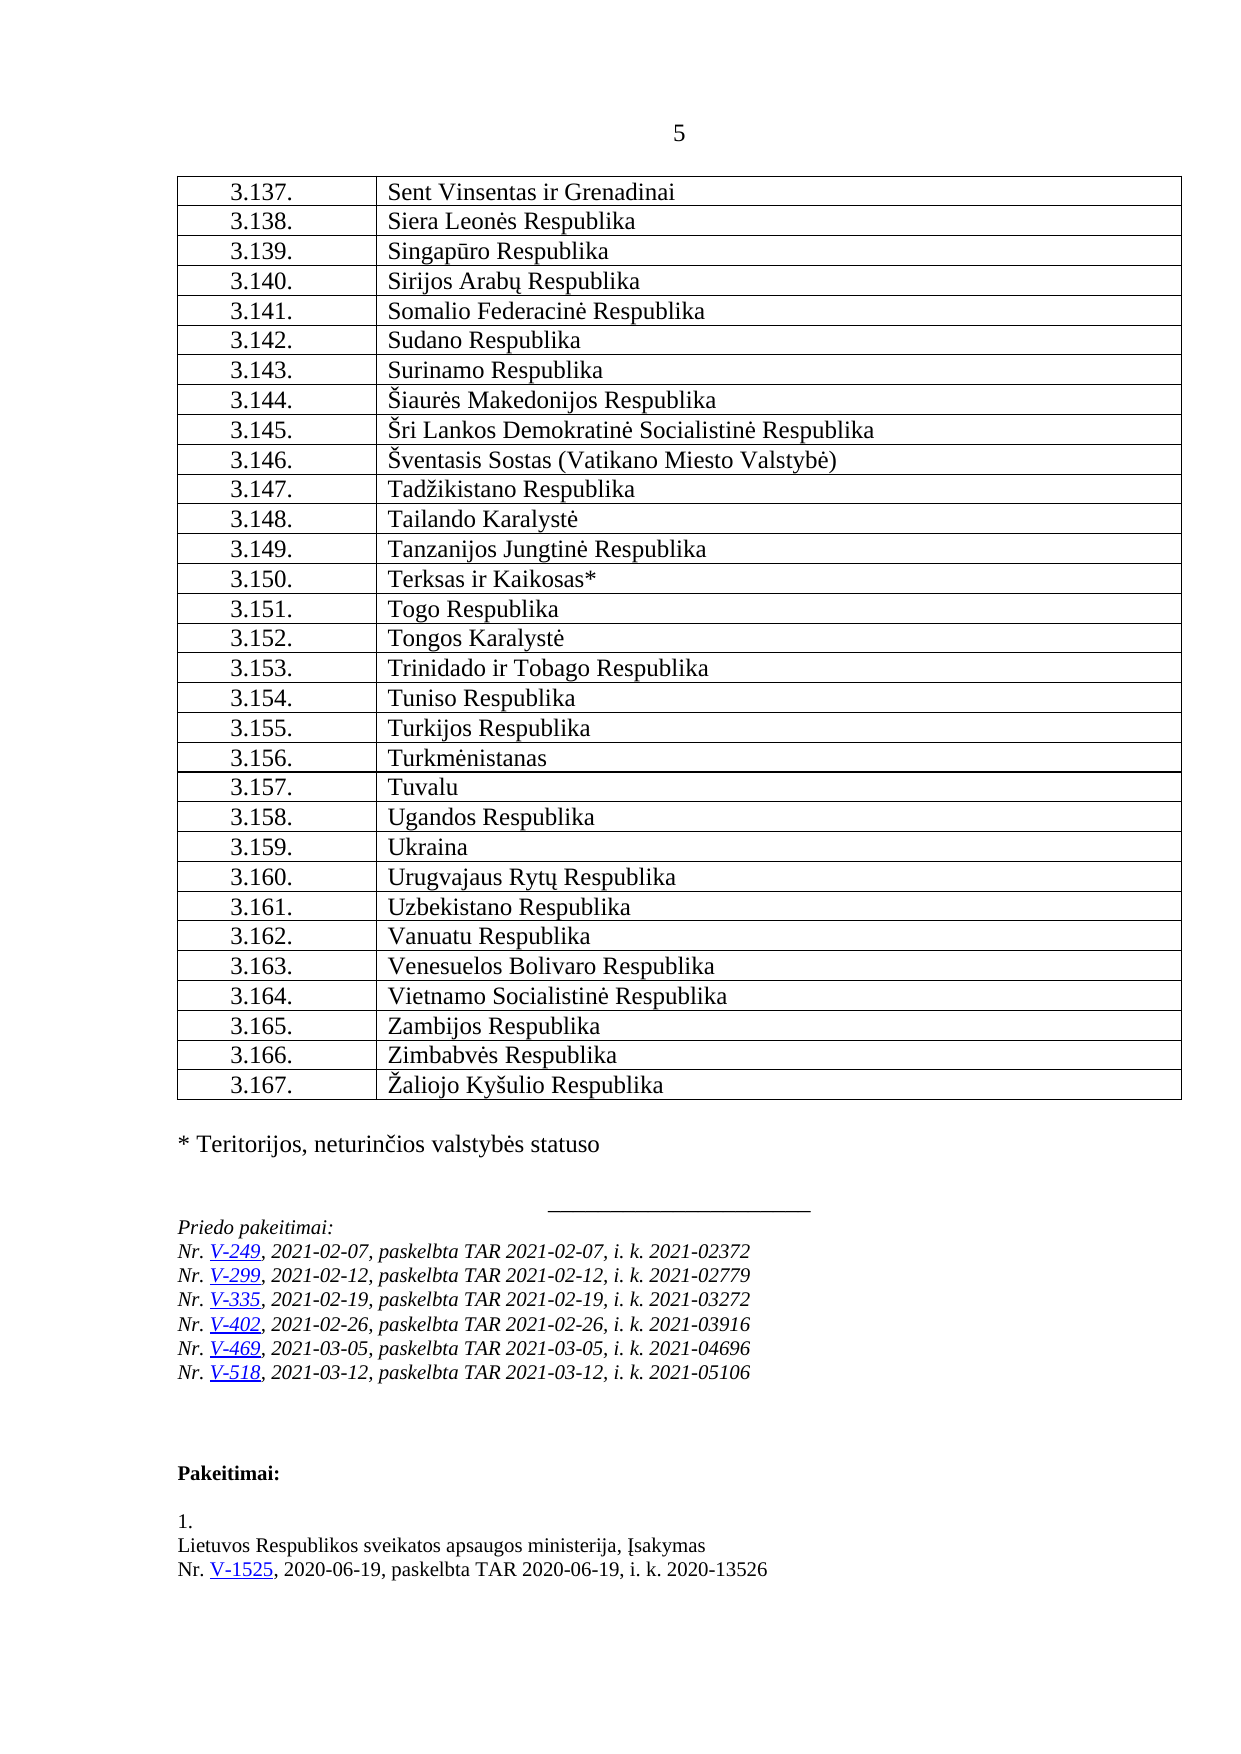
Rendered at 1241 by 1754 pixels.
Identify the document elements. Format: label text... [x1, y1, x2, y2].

text Nr. V-249, 2021-02-07, paskelbta TAR 2021-02-07, i. k. 2021-02372 [177, 1239, 1181, 1263]
text Nr. V-299, 2021-02-12, paskelbta TAR 2021-02-12, i. k. 2021-02779 [177, 1263, 1181, 1287]
table_cell Surinamo Respublika [377, 355, 1181, 384]
table_cell Togo Respublika [377, 594, 1181, 622]
table_cell Žaliojo Kyšulio Respublika [377, 1070, 1181, 1099]
table_cell Ukraina [377, 832, 1181, 861]
table_cell 3.139. [178, 236, 376, 265]
text Nr. V-402, 2021-02-26, paskelbta TAR 2021-02-26, i. k. 2021-03916 [177, 1311, 1181, 1336]
text _____________________ [177, 1186, 1181, 1215]
table_cell 3.161. [178, 892, 376, 920]
table_cell 3.156. [178, 743, 376, 771]
table_cell 3.155. [178, 713, 376, 742]
table_cell 3.160. [178, 862, 376, 891]
table_cell 3.140. [178, 266, 376, 295]
table_cell 3.166. [178, 1041, 376, 1069]
table_cell Šiaurės Makedonijos Respublika [377, 385, 1181, 414]
table_cell 3.167. [178, 1070, 376, 1099]
table_cell 3.159. [178, 832, 376, 861]
table_cell Tailando Karalystė [377, 504, 1181, 533]
table_cell 3.151. [178, 594, 376, 622]
table_cell Uzbekistano Respublika [377, 892, 1181, 920]
table_cell Zimbabvės Respublika [377, 1041, 1181, 1069]
table_cell Tuvalu [377, 773, 1181, 801]
table_cell Vanuatu Respublika [377, 921, 1181, 950]
text Nr. V-1525, 2020-06-19, paskelbta TAR 2020-06-19, i. k. 2020-13526 [177, 1557, 1181, 1581]
text Priedo pakeitimai: [177, 1215, 1181, 1239]
text Nr. V-518, 2021-03-12, paskelbta TAR 2021-03-12, i. k. 2021-05106 [177, 1359, 1181, 1384]
table_cell Siera Leonės Respublika [377, 206, 1181, 235]
table_cell 3.144. [178, 385, 376, 414]
table_cell Singapūro Respublika [377, 236, 1181, 265]
text Nr. V-335, 2021-02-19, paskelbta TAR 2021-02-19, i. k. 2021-03272 [177, 1287, 1181, 1311]
table_cell Venesuelos Bolivaro Respublika [377, 951, 1181, 980]
table_cell Sirijos Arabų Respublika [377, 266, 1181, 295]
table_cell 3.145. [178, 415, 376, 444]
table_cell 3.149. [178, 534, 376, 563]
table_cell 3.153. [178, 653, 376, 682]
table_cell Sudano Respublika [377, 326, 1181, 354]
table_cell 3.143. [178, 355, 376, 384]
table_cell Ugandos Respublika [377, 802, 1181, 831]
table_cell 3.152. [178, 624, 376, 652]
table_cell 3.158. [178, 802, 376, 831]
table_cell 3.157. [178, 773, 376, 801]
table_cell Tuniso Respublika [377, 683, 1181, 712]
table_cell 3.148. [178, 504, 376, 533]
table_cell Tanzanijos Jungtinė Respublika [377, 534, 1181, 563]
table_cell Tongos Karalystė [377, 624, 1181, 652]
table_cell Urugvajaus Rytų Respublika [377, 862, 1181, 891]
table_cell Šri Lankos Demokratinė Socialistinė Respublika [377, 415, 1181, 444]
table_cell Zambijos Respublika [377, 1011, 1181, 1039]
table_cell Tadžikistano Respublika [377, 475, 1181, 503]
text Lietuvos Respublikos sveikatos apsaugos ministerija, Įsakymas [177, 1533, 1181, 1557]
table_cell Šventasis Sostas (Vatikano Miesto Valstybė) [377, 445, 1181, 473]
table_cell Terksas ir Kaikosas* [377, 564, 1181, 593]
table_cell 3.150. [178, 564, 376, 593]
table_cell 3.141. [178, 296, 376, 324]
table_cell 3.162. [178, 921, 376, 950]
text Pakeitimai: [177, 1461, 1181, 1484]
table_cell 3.137. [178, 177, 376, 205]
table_cell 3.147. [178, 475, 376, 503]
table_cell Vietnamo Socialistinė Respublika [377, 981, 1181, 1010]
table_cell 3.142. [178, 326, 376, 354]
table_cell 3.138. [178, 206, 376, 235]
text Nr. V-469, 2021-03-05, paskelbta TAR 2021-03-05, i. k. 2021-04696 [177, 1336, 1181, 1359]
table_cell Somalio Federacinė Respublika [377, 296, 1181, 324]
table_cell 3.163. [178, 951, 376, 980]
table_cell 3.154. [178, 683, 376, 712]
table_cell Turkmėnistanas [377, 743, 1181, 771]
table_cell Trinidado ir Tobago Respublika [377, 653, 1181, 682]
table_cell 3.164. [178, 981, 376, 1010]
table_cell Sent Vinsentas ir Grenadinai [377, 177, 1181, 205]
text * Teritorijos, neturinčios valstybės statuso [177, 1129, 1181, 1158]
table_cell 3.165. [178, 1011, 376, 1039]
table_cell Turkijos Respublika [377, 713, 1181, 742]
table_cell 3.146. [178, 445, 376, 473]
text 1. [177, 1509, 1181, 1533]
